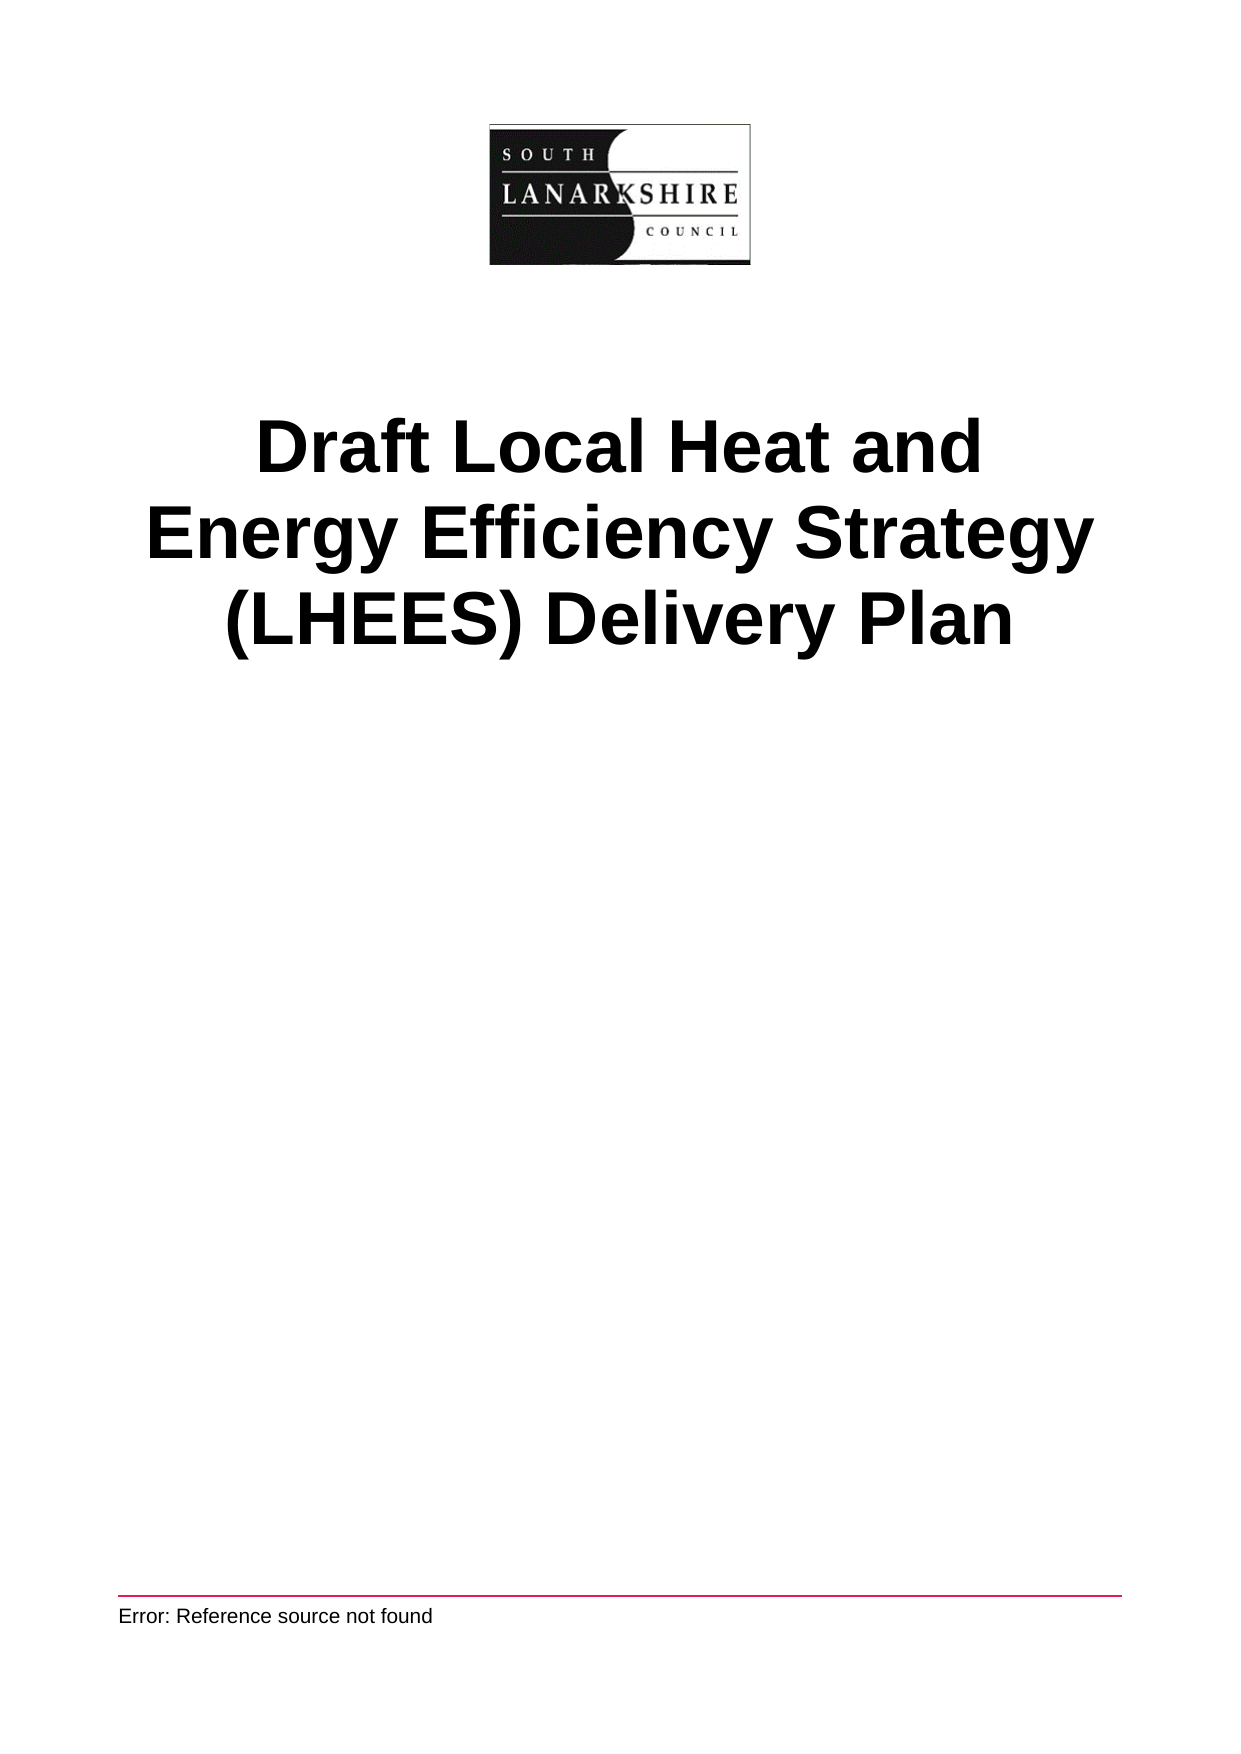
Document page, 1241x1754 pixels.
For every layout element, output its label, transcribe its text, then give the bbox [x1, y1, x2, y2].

subtitle Draft Local Heat and Energy Efficiency Strategy (LHEES) Delivery Plan [118, 402, 1122, 661]
